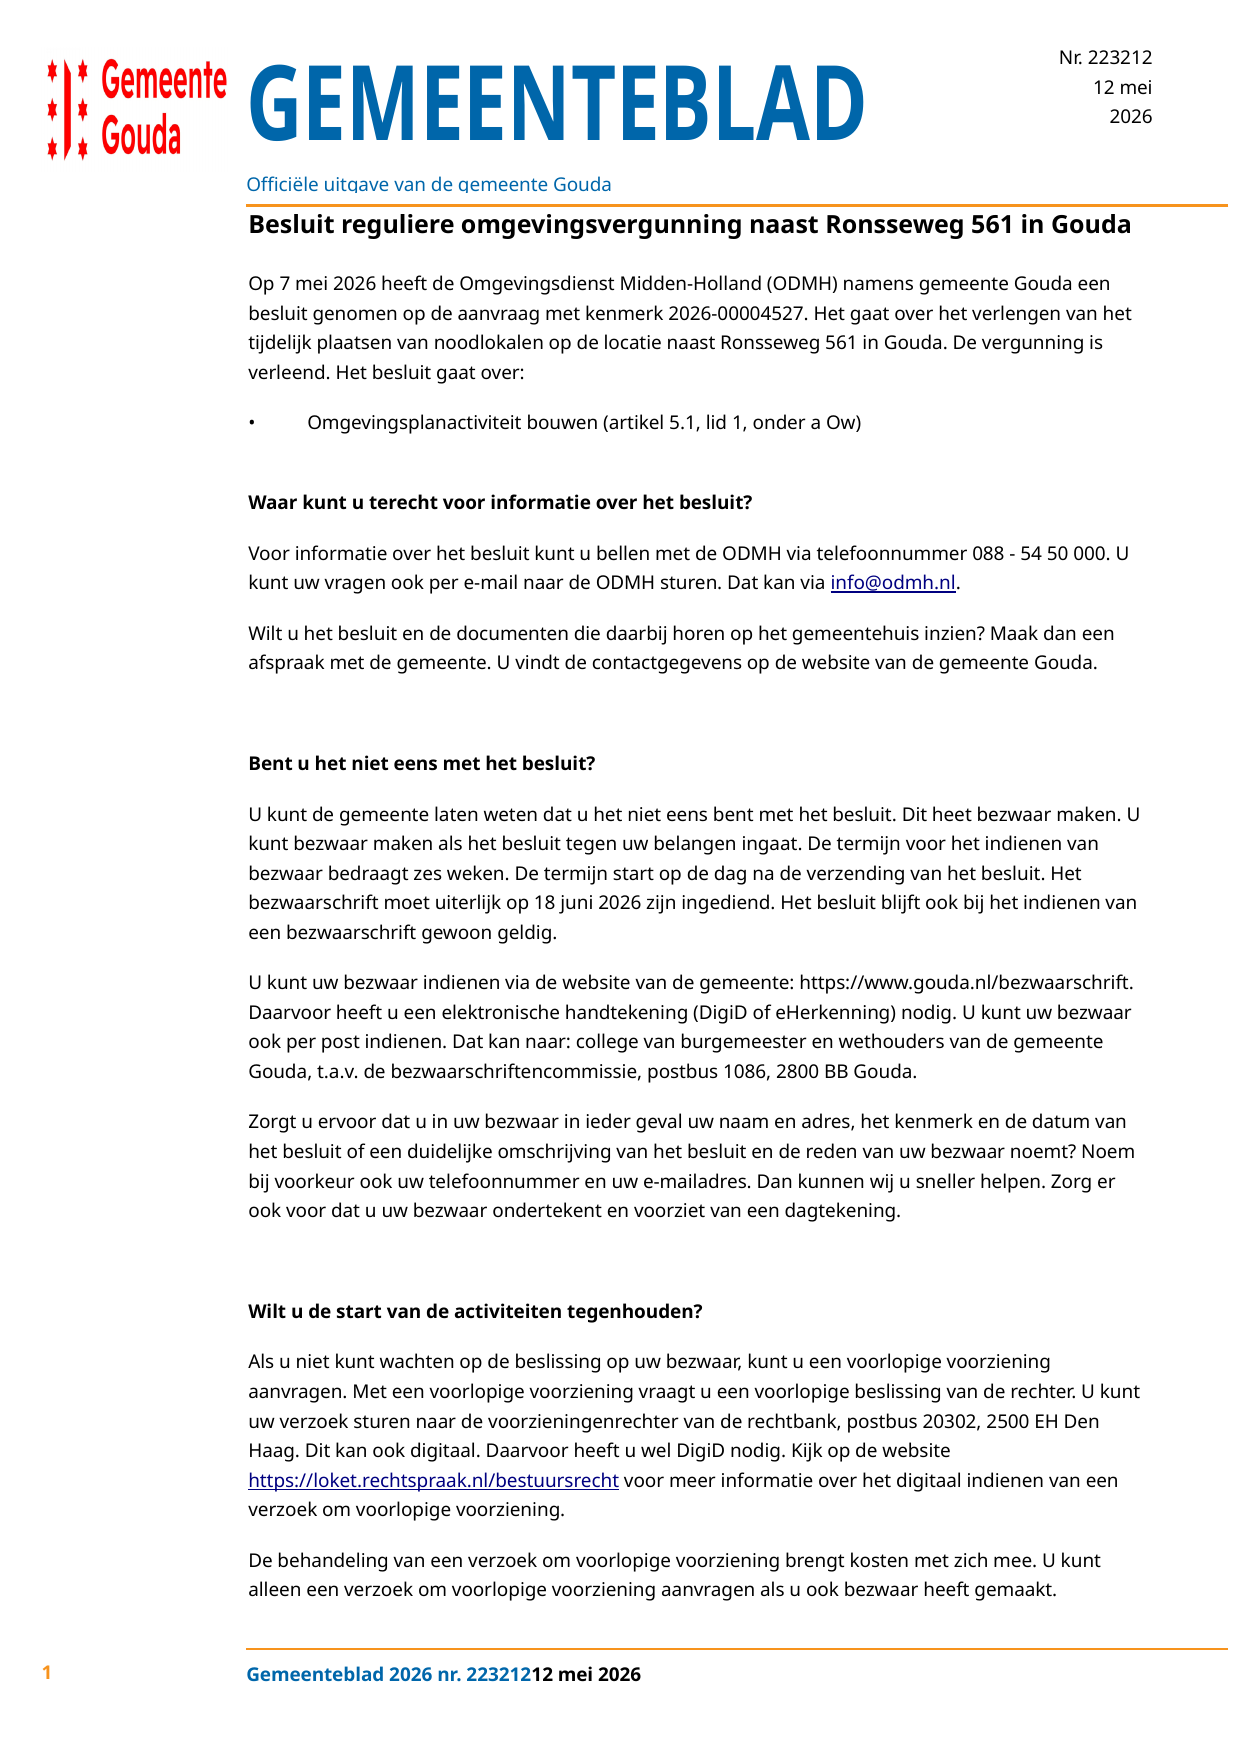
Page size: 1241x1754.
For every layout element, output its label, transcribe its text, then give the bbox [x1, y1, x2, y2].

text Bent u het niet eens met het besluit? [248, 750, 1152, 776]
text Wilt u het besluit en de documenten die daarbij horen op het gemeentehuis inzien? Maak dan een afspraak met de gemeente. U vindt de contactgegevens op de website van de gemeente Gouda. [248, 620, 1152, 675]
text Waar kunt u terecht voor informatie over het besluit? [248, 489, 1152, 515]
text U kunt de gemeente laten weten dat u het niet eens bent met het besluit. Dit heet bezwaar maken. U kunt bezwaar maken als het besluit tegen uw belangen ingaat. De termijn voor het indienen van bezwaar bedraagt zes weken. De termijn start op de dag na de verzending van het besluit. Het bezwaarschrift moet uiterlijk op 18 juni 2026 zijn ingediend. Het besluit blijft ook bij het indienen van een bezwaarschrift gewoon geldig. [248, 801, 1152, 945]
text Besluit reguliere omgevingsvergunning naast Ronsseweg 561 in Gouda [248, 207, 1152, 241]
text De behandeling van een verzoek om voorlopige voorziening brengt kosten met zich mee. U kunt alleen een verzoek om voorlopige voorziening aanvragen als u ook bezwaar heeft gemaakt. [248, 1547, 1152, 1602]
text Voor informatie over het besluit kunt u bellen met de ODMH via telefoonnummer 088 - 54 50 000. U kunt uw vragen ook per e-mail naar de ODMH sturen. Dat kan via info@odmh.nl. [248, 540, 1152, 595]
list Omgevingsplanactiviteit bouwen (artikel 5.1, lid 1, onder a Ow) [248, 409, 1152, 435]
text Wilt u de start van de activiteiten tegenhouden? [248, 1298, 1152, 1324]
text Zorgt u ervoor dat u in uw bezwaar in ieder geval uw naam en adres, het kenmerk en de datum van het besluit of een duidelijke omschrijving van het besluit en de reden van uw bezwaar noemt? Noem bij voorkeur ook uw telefoonnummer en uw e-mailadres. Dan kunnen wij u sneller helpen. Zorg er ook voor dat u uw bezwaar ondertekent en voorziet van een dagtekening. [248, 1109, 1152, 1223]
text Als u niet kunt wachten op de beslissing op uw bezwaar, kunt u een voorlopige voorziening aanvragen. Met een voorlopige voorziening vraagt u een voorlopige beslissing van de rechter. U kunt uw verzoek sturen naar de voorzieningenrechter van de rechtbank, postbus 20302, 2500 EH Den Haag. Dit kan ook digitaal. Daarvoor heeft u wel DigiD nodig. Kijk op de website https://loket.rechtspraak.nl/bestuursrecht voor meer informatie over het digitaal indienen van een verzoek om voorlopige voorziening. [248, 1349, 1152, 1522]
text U kunt uw bezwaar indienen via de website van de gemeente: https://www.gouda.nl/bezwaarschrift. Daarvoor heeft u een elektronische handtekening (DigiD of eHerkenning) nodig. U kunt uw bezwaar ook per post indienen. Dat kan naar: college van burgemeester en wethouders van de gemeente Gouda, t.a.v. de bezwaarschriftencommissie, postbus 1086, 2800 BB Gouda. [248, 969, 1152, 1084]
picture [41, 47, 231, 172]
text Op 7 mei 2026 heeft de Omgevingsdienst Midden-Holland (ODMH) namens gemeente Gouda een besluit genomen op de aanvraag met kenmerk 2026-00004527. Het gaat over het verlengen van het tijdelijk plaatsen van noodlokalen op de locatie naast Ronsseweg 561 in Gouda. De vergunning is verleend. Het besluit gaat over: [248, 270, 1152, 385]
